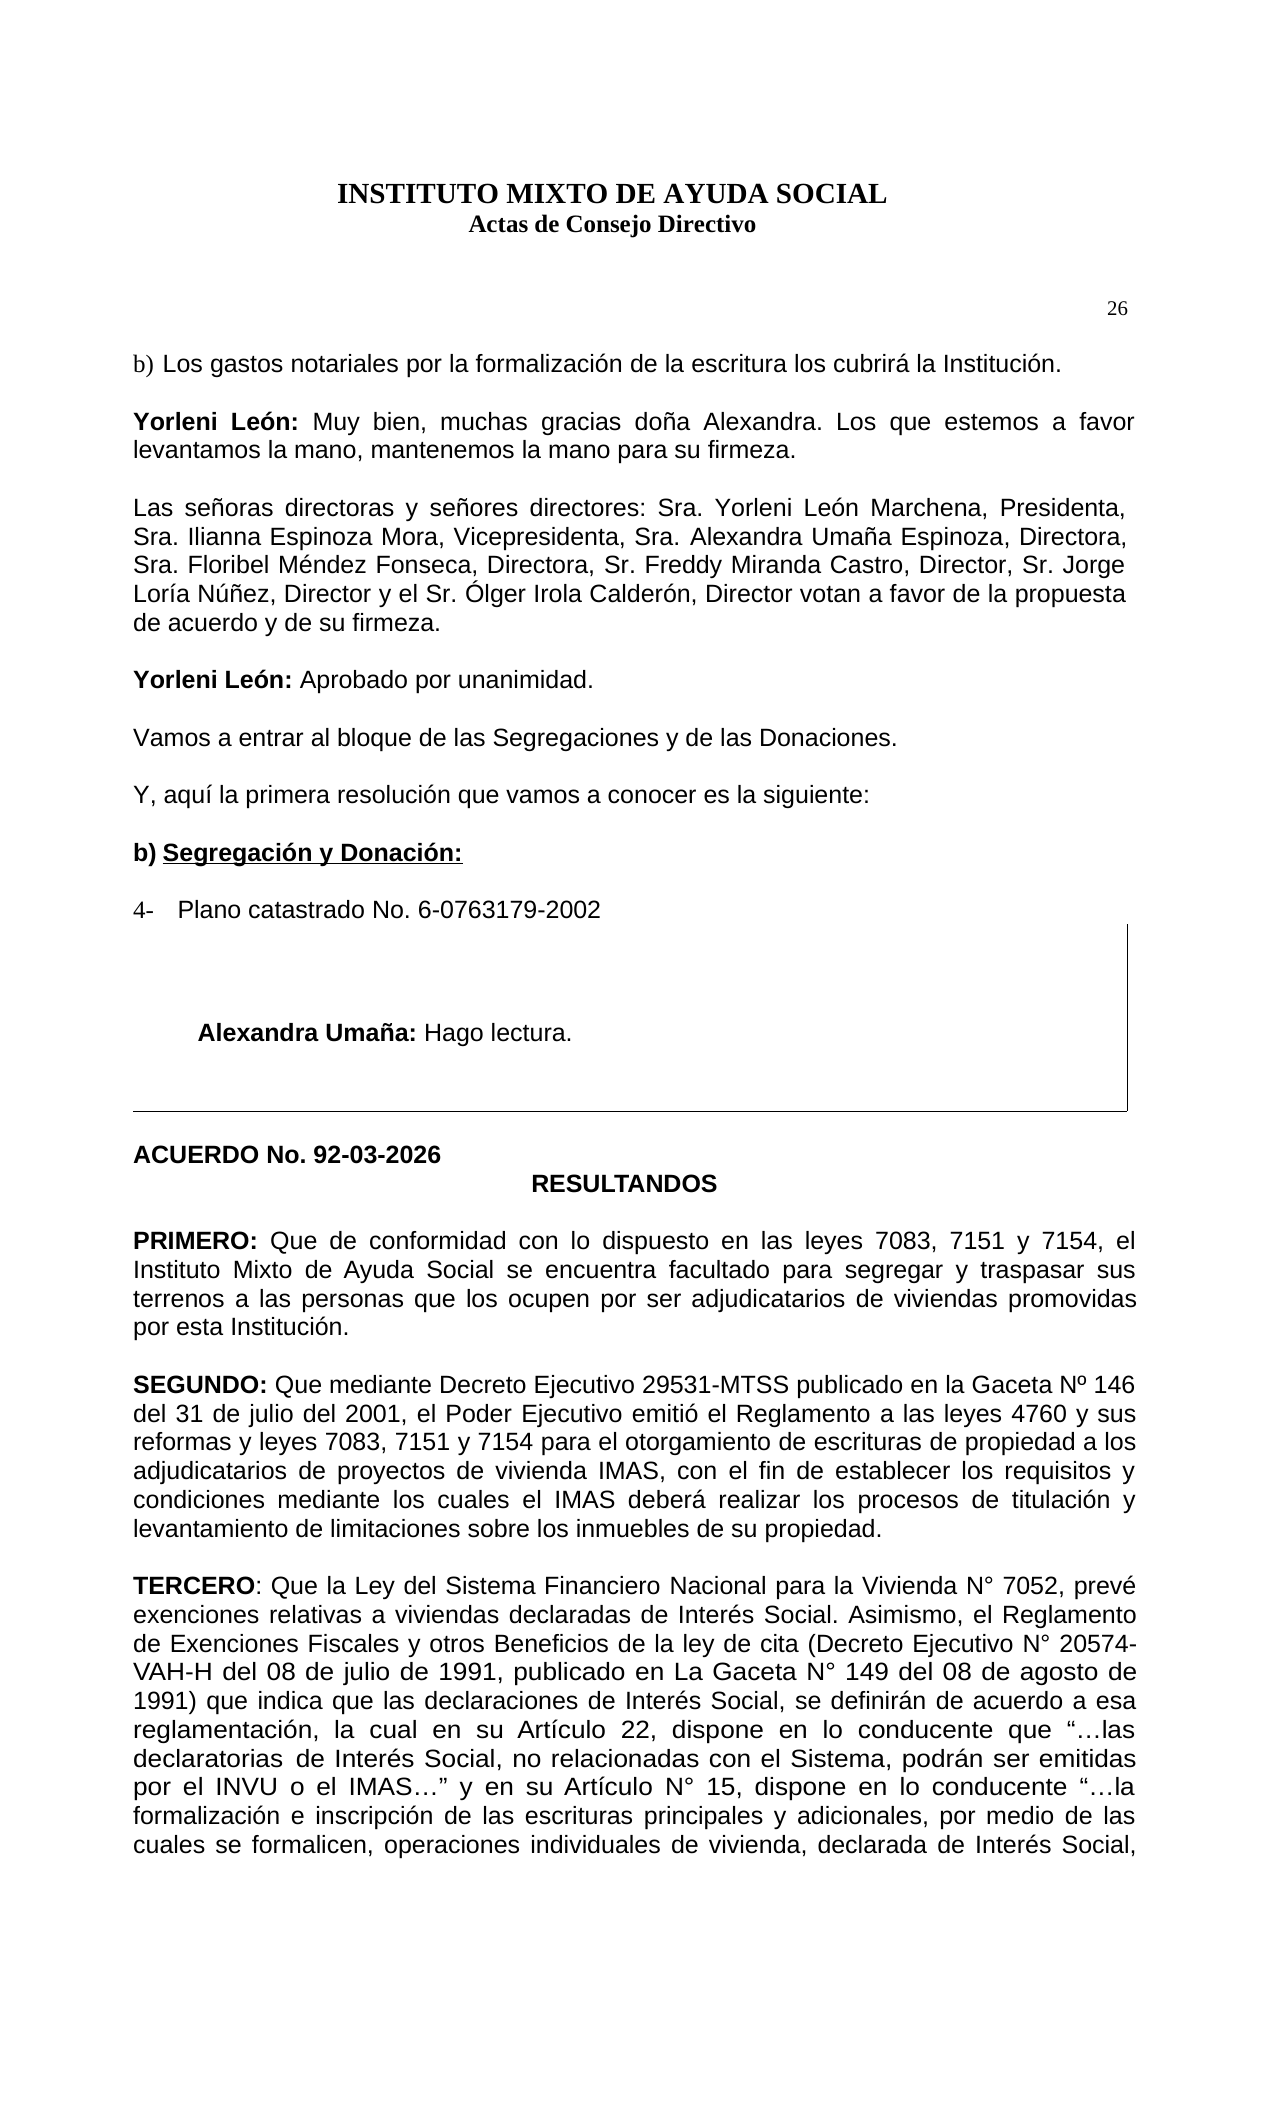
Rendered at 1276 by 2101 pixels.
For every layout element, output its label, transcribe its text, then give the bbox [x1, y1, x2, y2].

text Yorleni León: Muy bien, muchas gracias doña Alexandra. Los que estemos a favor levantamos la mano, mantenemos la mano para su firmeza. [133, 407, 1136, 464]
text RESULTANDOS [133, 1168, 1122, 1197]
text TERCERO: Que la Ley del Sistema Financiero Nacional para la Vivienda N° 7052, prevé exenciones relativas a viviendas declaradas de Interés Social. Asimismo, el Reglamento de Exenciones Fiscales y otros Beneficios de la ley de cita (Decreto Ejecutivo N° 20574- VAH-H del 08 de julio de 1991, publicado en La Gaceta N° 149 del 08 de agosto de 1991) que indica que las declaraciones de Interés Social, se definirán de acuerdo a esa reglamentación, la cual en su Artículo 22, dispone en lo conducente que “…las declaratorias de Interés Social, no relacionadas con el Sistema, podrán ser emitidas por el INVU o el IMAS…” y en su Artículo N° 15, dispone en lo conducente “…la formalización e inscripción de las escrituras principales y adicionales, por medio de las cuales se formalicen, operaciones individuales de vivienda, declarada de Interés Social, [133, 1571, 1137, 1858]
text Vamos a entrar al bloque de las Segregaciones y de las Donaciones. [133, 723, 1136, 752]
text Las señoras directoras y señores directores: Sra. Yorleni León Marchena, Presidenta, Sra. Ilianna Espinoza Mora, Vicepresidenta, Sra. Alexandra Umaña Espinoza, Directora, Sra. Floribel Méndez Fonseca, Directora, Sr. Freddy Miranda Castro, Director, Sr. Jorge Loría Núñez, Director y el Sr. Ólger Irola Calderón, Director votan a favor de la propuesta de acuerdo y de su firmeza. [133, 493, 1127, 637]
text ACUERDO No. 92-03-2026 [133, 1140, 1127, 1168]
text SEGUNDO: Que mediante Decreto Ejecutivo 29531-MTSS publicado en la Gaceta Nº 146 del 31 de julio del 2001, el Poder Ejecutivo emitió el Reglamento a las leyes 4760 y sus reformas y leyes 7083, 7151 y 7154 para el otorgamiento de escrituras de propiedad a los adjudicatarios de proyectos de vivienda IMAS, con el fin de establecer los requisitos y condiciones mediante los cuales el IMAS deberá realizar los procesos de titulación y levantamiento de limitaciones sobre los inmuebles de su propiedad. [133, 1370, 1137, 1542]
text Yorleni León: Aprobado por unanimidad. [133, 666, 1136, 694]
text Y, aquí la primera resolución que vamos a conocer es la siguiente: [133, 781, 1136, 809]
list Los gastos notariales por la formalización de la escritura los cubrirá la Institución. [133, 349, 1137, 378]
text PRIMERO: Que de conformidad con lo dispuesto en las leyes 7083, 7151 y 7154, el Instituto Mixto de Ayuda Social se encuentra facultado para segregar y traspasar sus terrenos a las personas que los ocupen por ser adjudicatarios de viviendas promovidas por esta Institución. [133, 1226, 1137, 1341]
list Segregación y Donación: [133, 838, 1127, 867]
text Alexandra Umaña: Hago lectura. [133, 1018, 1127, 1111]
list Plano catastrado No. 6-0763179-2002 [133, 896, 1127, 924]
